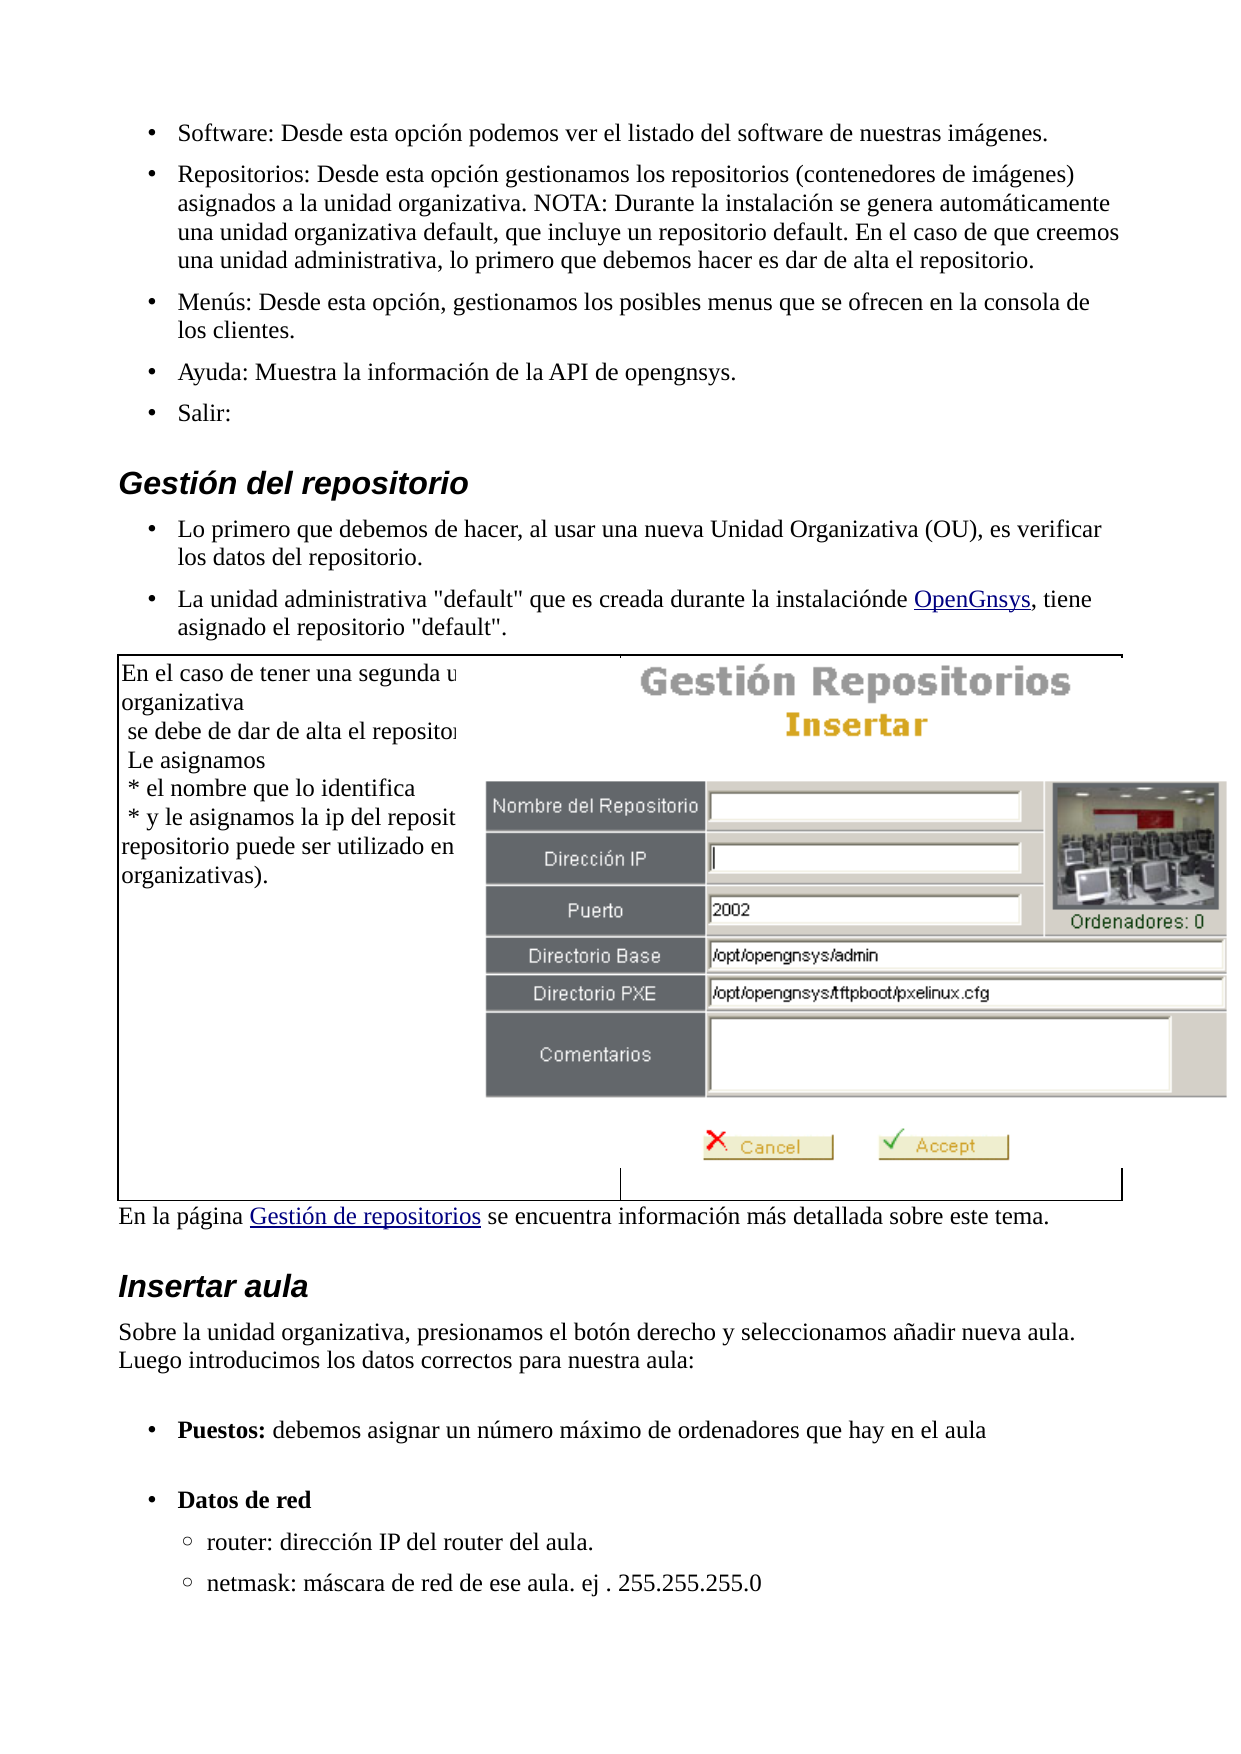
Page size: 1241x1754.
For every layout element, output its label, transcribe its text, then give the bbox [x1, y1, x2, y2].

list La unidad administrativa "default" que es creada durante la instalaciónde OpenGnsys, tiene asignado el repositorio "default". [148, 584, 1122, 641]
list Datos de red [148, 1486, 1122, 1514]
list netmask: máscara de red de ese aula. ej . 255.255.255.0 [177, 1568, 1122, 1597]
list Salir: [148, 398, 1122, 427]
list Software: Desde esta opción podemos ver el listado del software de nuestras imágenes. [148, 118, 1122, 147]
text Sobre la unidad organizativa, presionamos el botón derecho y seleccionamos añadir nueva aula. Luego introducimos los datos correctos para nuestra aula: [118, 1317, 1122, 1403]
list Puestos: debemos asignar un número máximo de ordenadores que hay en el aula [148, 1416, 1122, 1473]
text En la página Gestión de repositorios se encuentra información más detallada sobre este tema. [118, 1201, 1122, 1230]
list Menús: Desde esta opción, gestionamos los posibles menus que se ofrecen en la consola de los clientes. [148, 287, 1122, 344]
subtitle Insertar aula [118, 1267, 1122, 1304]
list Ayuda: Muestra la información de la API de opengnsys. [148, 357, 1122, 386]
subtitle Gestión del repositorio [118, 464, 1122, 501]
table_header En el caso de tener una segunda unidad organizativa se debe de dar de alta el repositorio. Le asignamos * el nombre que lo identifica * y le asignamos la ip del repositorio (un mismo repositorio puede ser utilizado en varias unidades organizativas). [119, 659, 620, 1199]
list Repositorios: Desde esta opción gestionamos los repositorios (contenedores de imágenes) asignados a la unidad organizativa. NOTA: Durante la instalación se genera automáticamente una unidad organizativa default, que incluye un repositorio default. En el caso de que creemos una unidad administrativa, lo primero que debemos hacer es dar de alta el repositorio. [148, 159, 1122, 274]
table_header [621, 1168, 1121, 1199]
list router: dirección IP del router del aula. [177, 1527, 1122, 1556]
list Lo primero que debemos de hacer, al usar una nueva Unidad Organizativa (OU), es verificar los datos del repositorio. [148, 514, 1122, 571]
